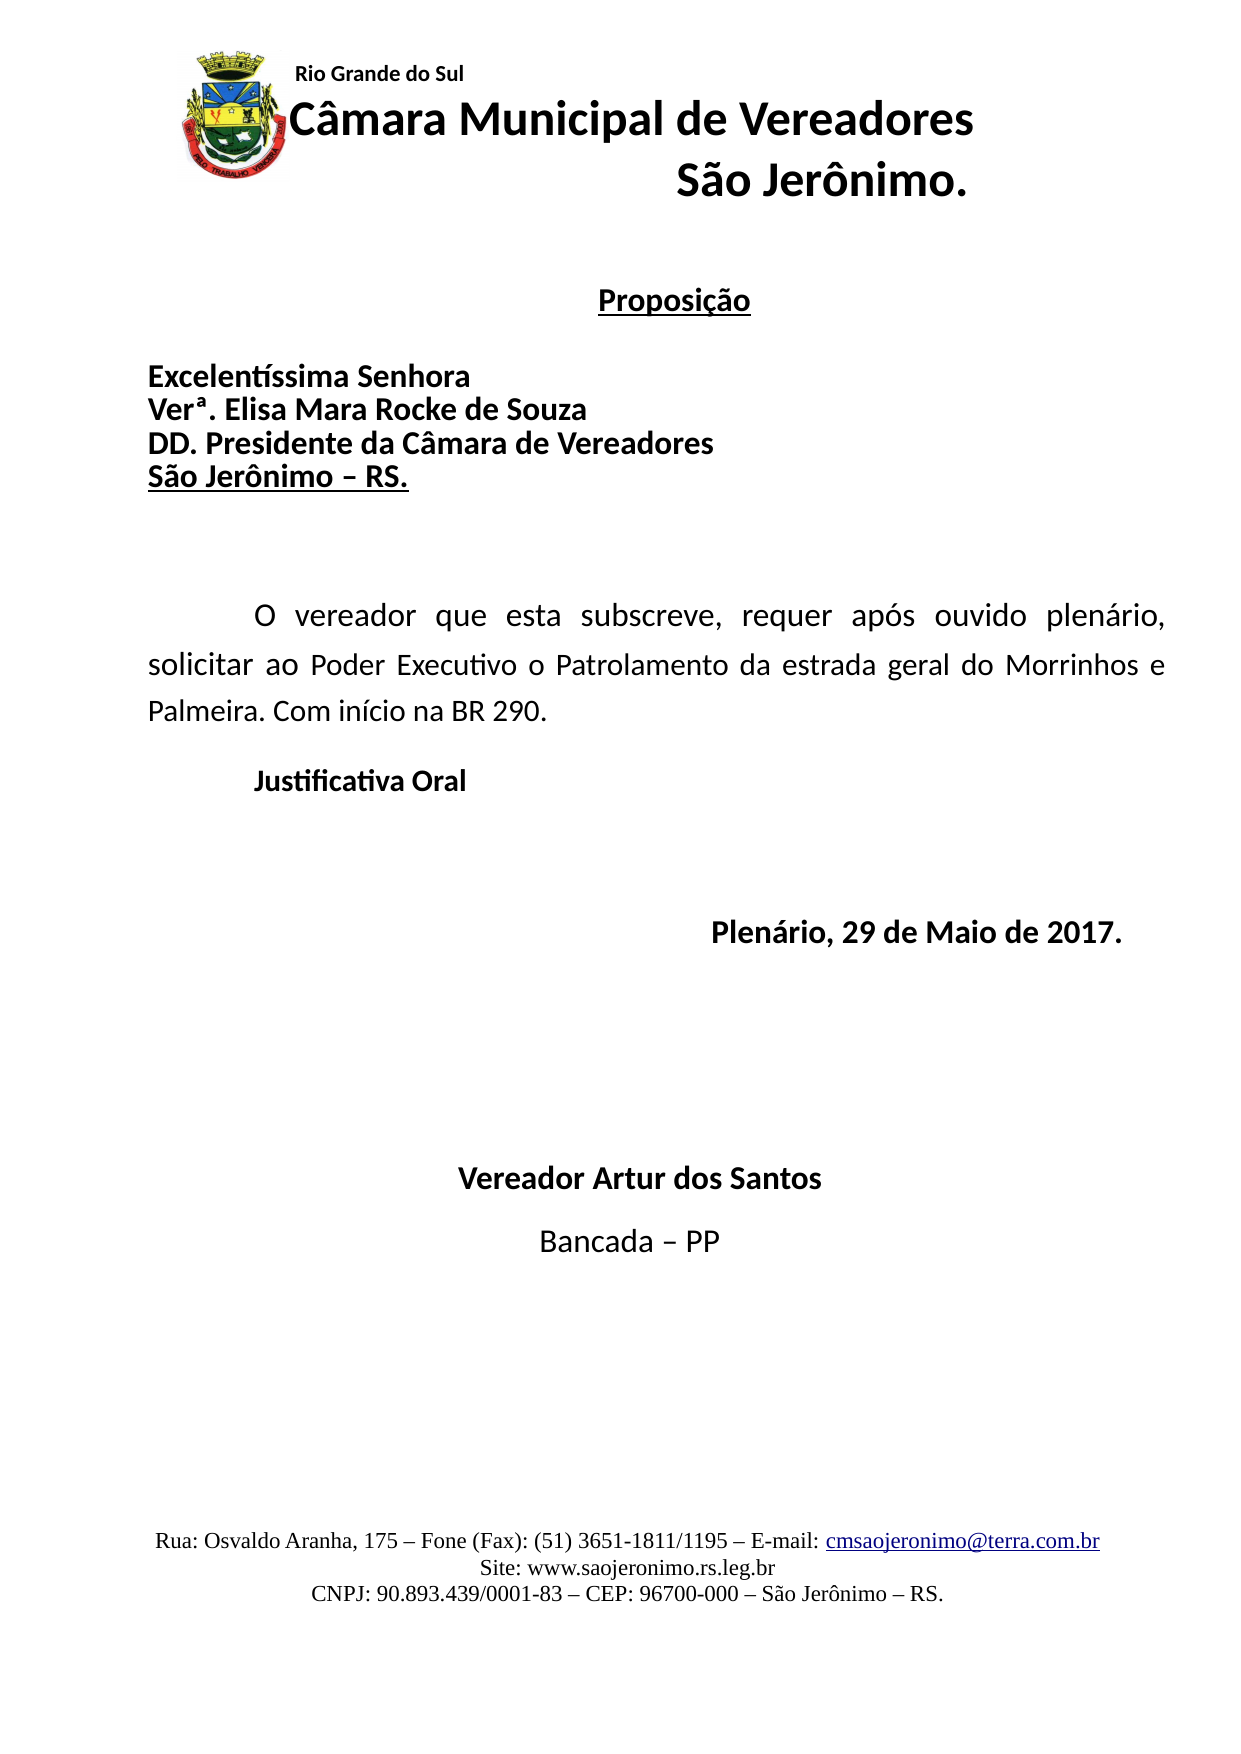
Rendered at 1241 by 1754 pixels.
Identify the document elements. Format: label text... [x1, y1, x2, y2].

text Vereador Artur dos Santos [88, 1157, 1166, 1197]
text Plenário, 29 de Maio de 2017. [148, 911, 1123, 952]
subtitle Proposição [238, 279, 1110, 320]
text DD. Presidente da Câmara de Vereadores [148, 427, 1110, 461]
text São Jerônimo – RS. [148, 461, 1110, 494]
text Excelentíssima Senhora [148, 361, 1110, 394]
text Justificativa Oral [148, 761, 1123, 799]
text O vereador que esta subscreve, requer após ouvido plenário, solicitar ao Poder Executivo o Patrolamento da estrada geral do Morrinhos e Palmeira. Com início na BR 290. [148, 594, 1166, 729]
text Verª. Elisa Mara Rocke de Souza [148, 394, 1110, 427]
text Bancada – PP [88, 1220, 1166, 1261]
